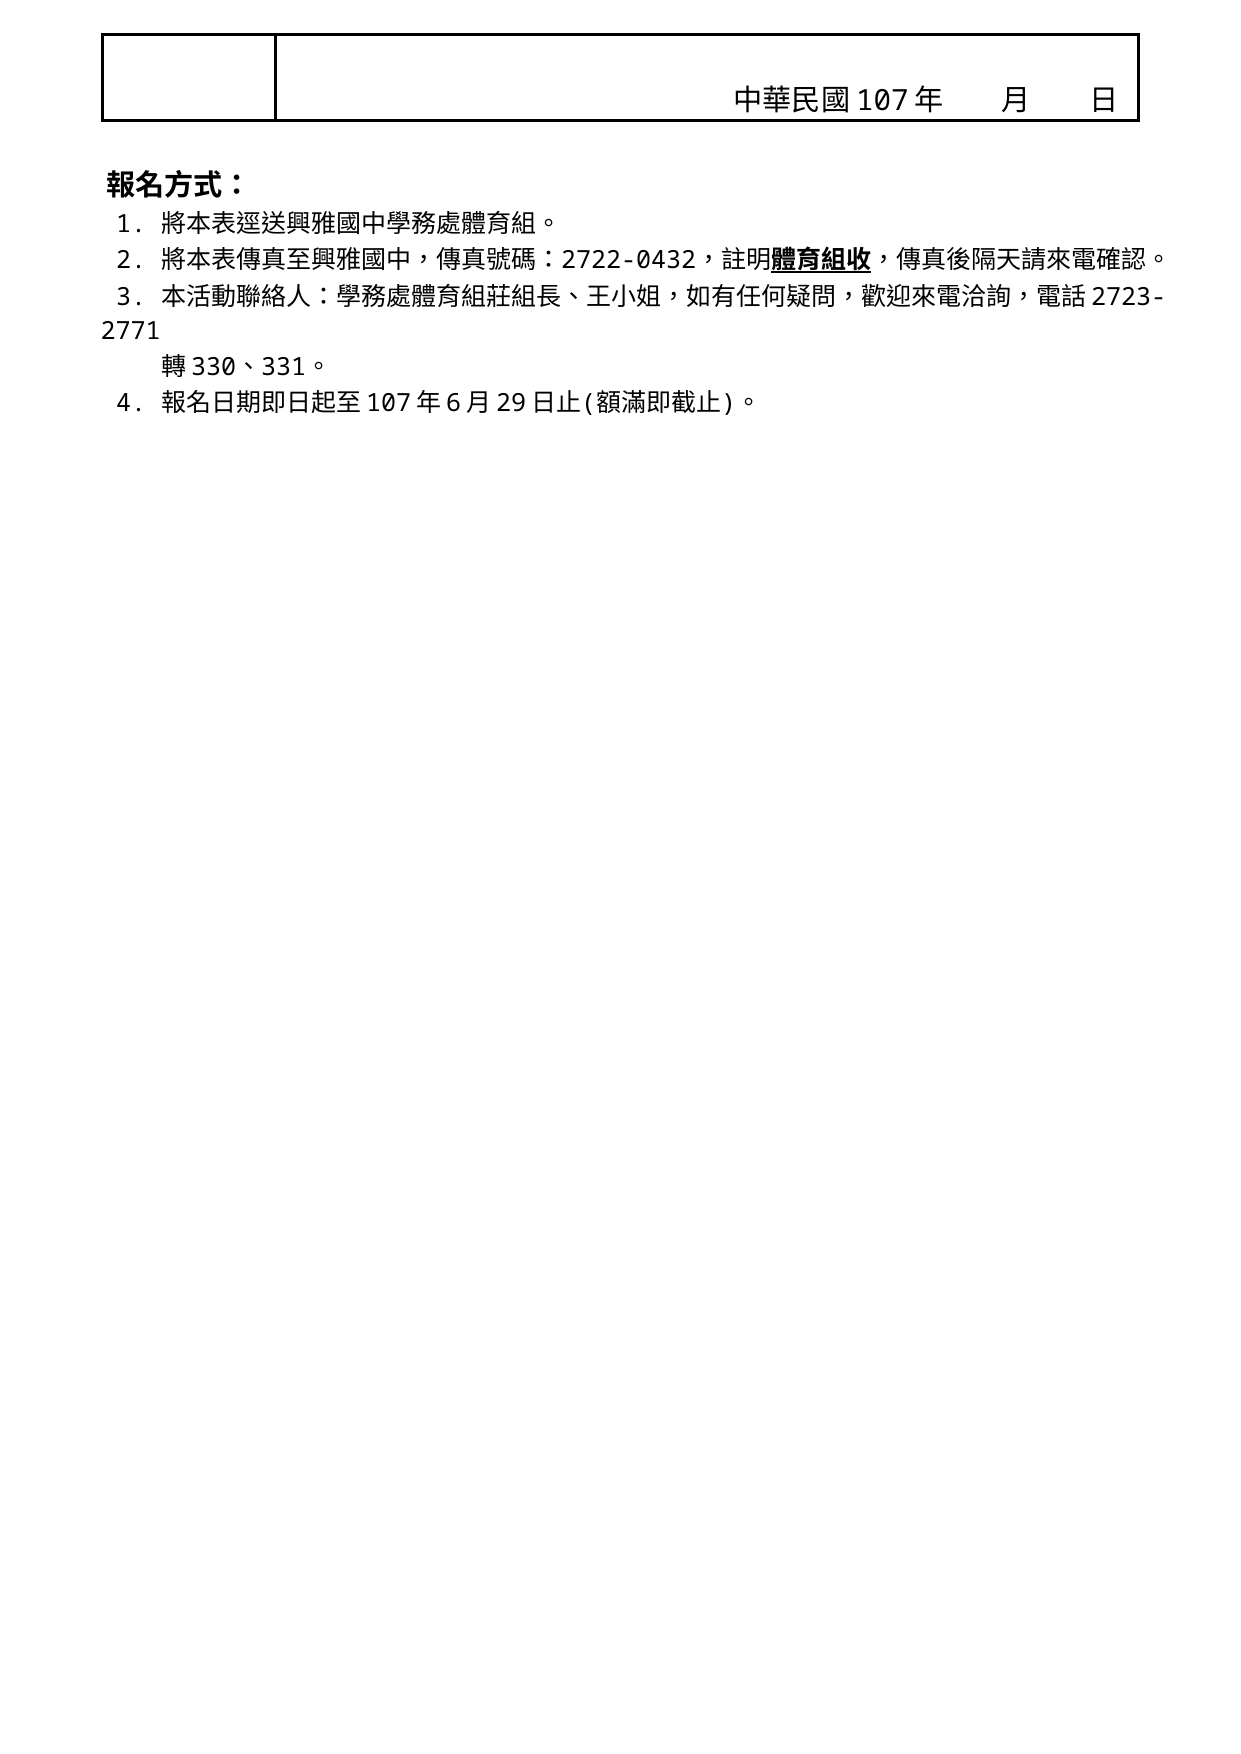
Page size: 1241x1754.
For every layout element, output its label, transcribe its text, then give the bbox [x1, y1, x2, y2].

text 1. 將本表逕送興雅國中學務處體育組。 [71, 204, 1169, 240]
text 3. 本活動聯絡人：學務處體育組莊組長、王小姐，如有任何疑問，歡迎來電洽詢，電話2723-2771 [71, 276, 1169, 346]
text 4. 報名日期即日起至107年6月29日止(額滿即截止)。 [71, 383, 1169, 419]
table_cell 中華民國107年 月 日 [277, 36, 1137, 118]
text 2. 將本表傳真至興雅國中，傳真號碼：2722-0432，註明體育組收，傳真後隔天請來電確認。 [71, 240, 1169, 276]
table_cell [104, 36, 274, 118]
text 轉330、331。 [71, 346, 1169, 383]
text 報名方式： [71, 161, 1169, 204]
